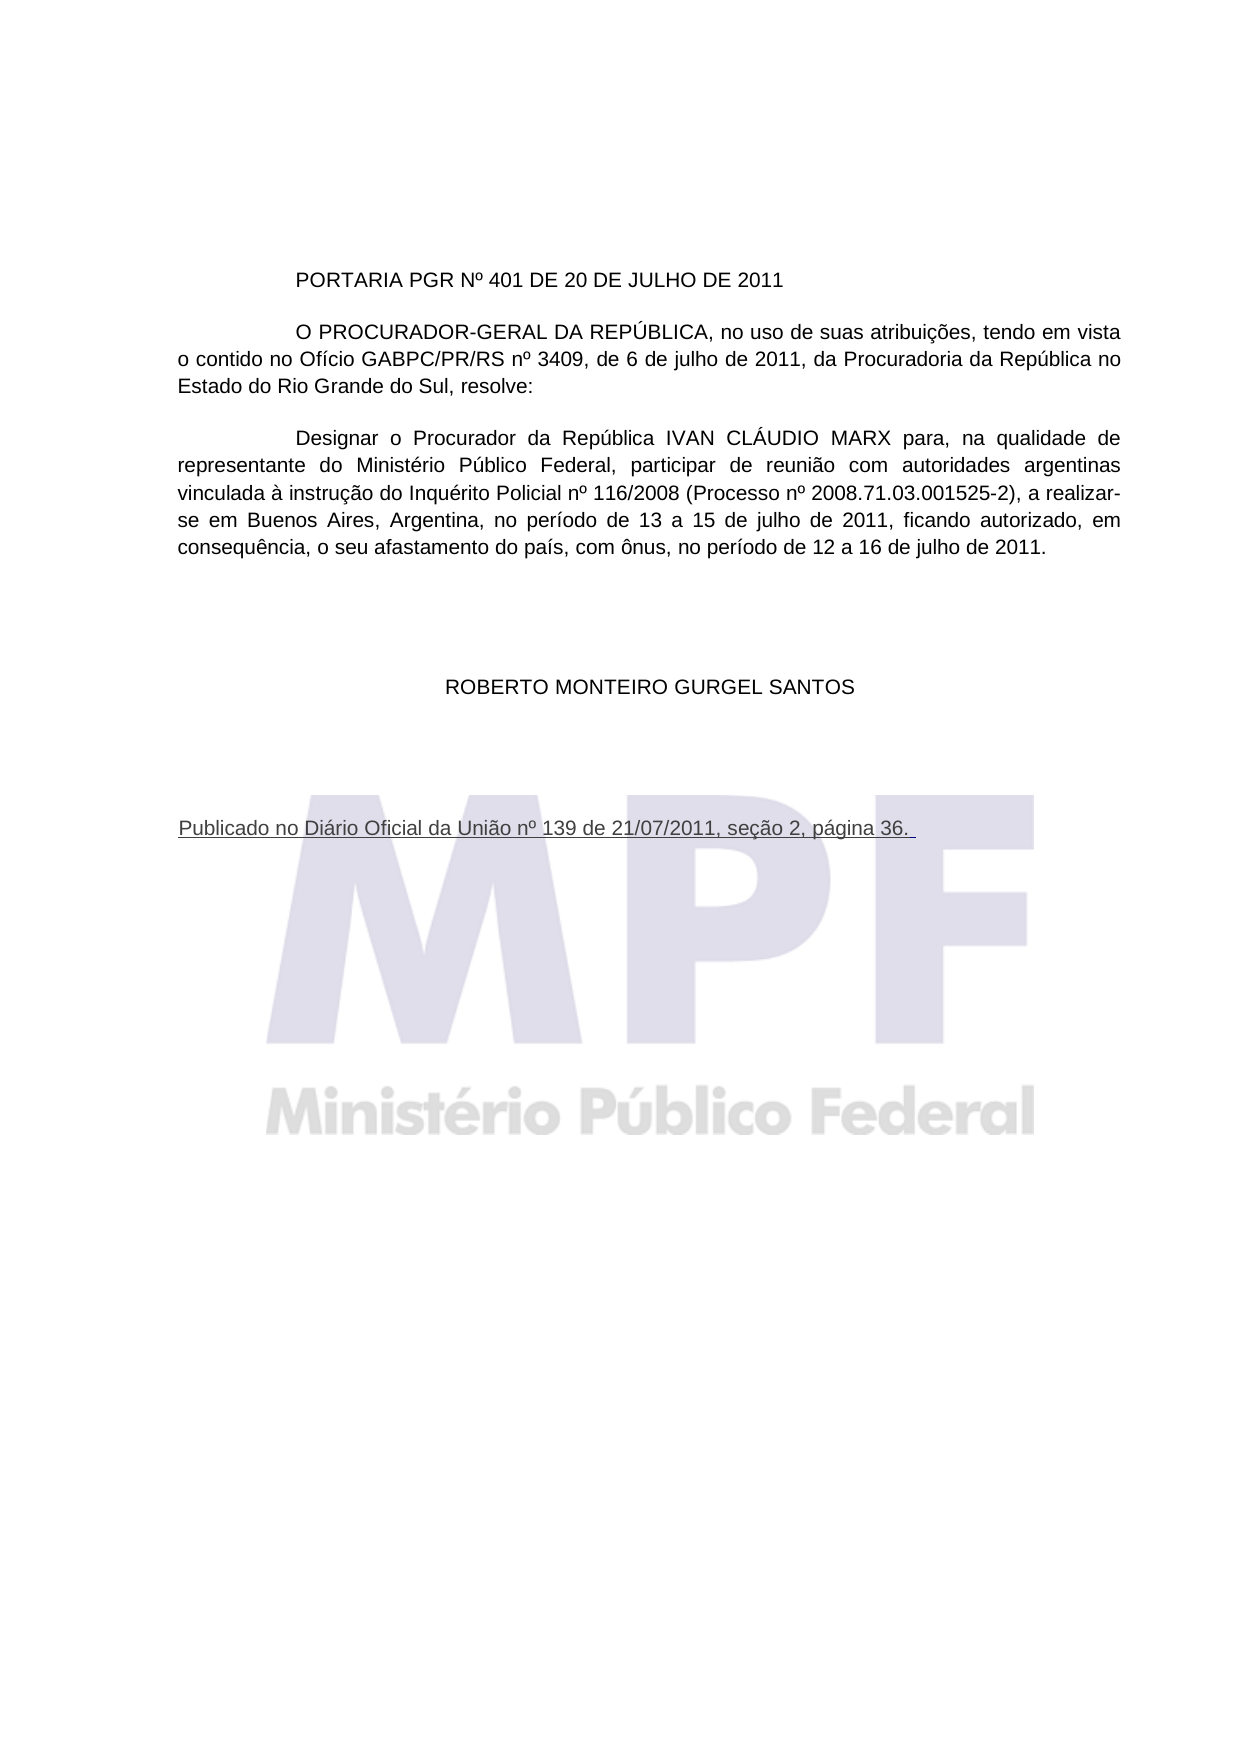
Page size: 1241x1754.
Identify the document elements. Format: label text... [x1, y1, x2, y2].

text ROBERTO MONTEIRO GURGEL SANTOS [177, 673, 1122, 700]
picture [266, 795, 1034, 813]
text Publicado no Diário Oficial da União nº 139 de 21/07/2011, seção 2, página 36. [177, 813, 1122, 841]
picture [266, 841, 1034, 1136]
text Designar o Procurador da República IVAN CLÁUDIO MARX para, na qualidade de representante do Ministério Público Federal, participar de reunião com autoridades argentinas vinculada à instrução do Inquérito Policial nº 116/2008 (Processo nº 2008.71.03.001525-2), a realizar-se em Buenos Aires, Argentina, no período de 13 a 15 de julho de 2011, ficando autorizado, em consequência, o seu afastamento do país, com ônus, no período de 12 a 16 de julho de 2011. [177, 424, 1122, 559]
text PORTARIA PGR Nº 401 DE 20 DE JULHO DE 2011 [177, 266, 1122, 293]
text O PROCURADOR-GERAL DA REPÚBLICA, no uso de suas atribuições, tendo em vista o contido no Ofício GABPC/PR/RS nº 3409, de 6 de julho de 2011, da Procuradoria da República no Estado do Rio Grande do Sul, resolve: [177, 318, 1122, 399]
